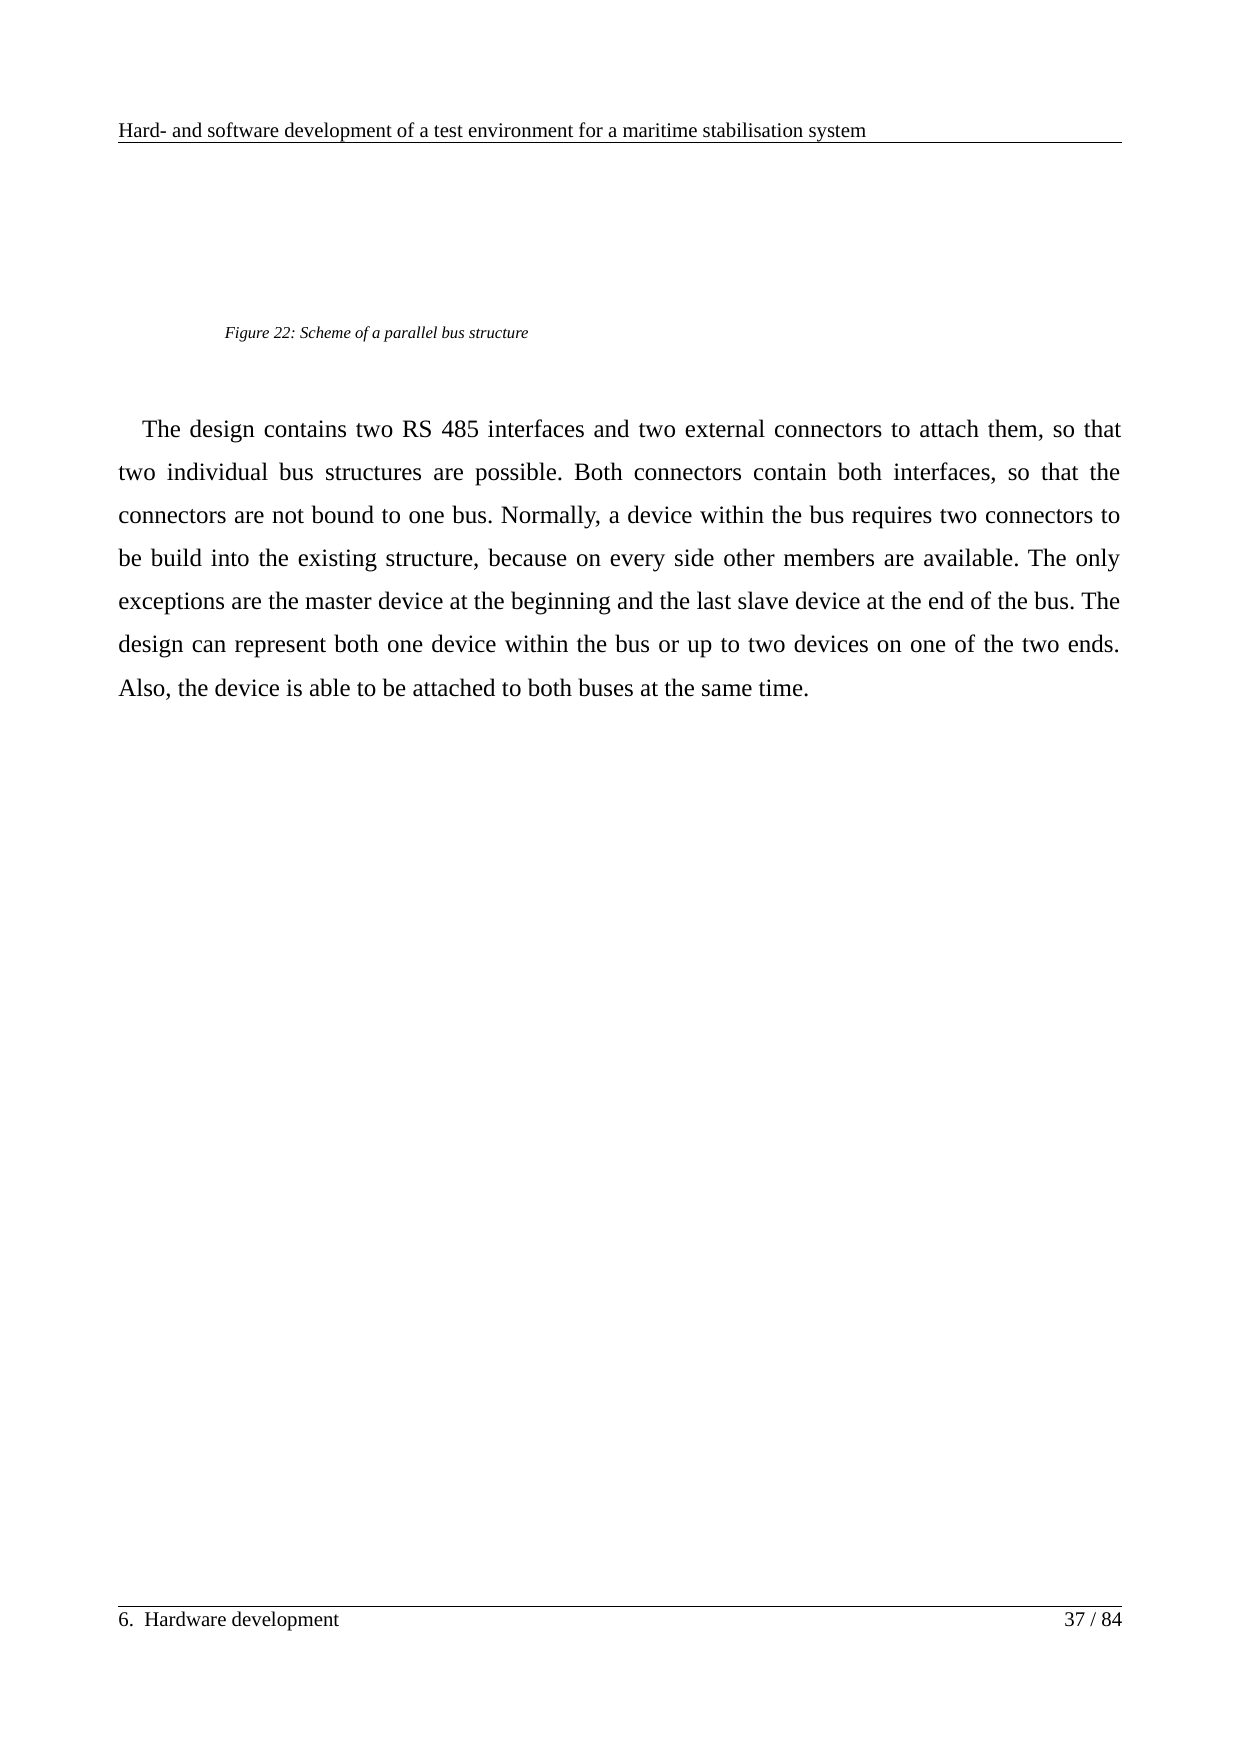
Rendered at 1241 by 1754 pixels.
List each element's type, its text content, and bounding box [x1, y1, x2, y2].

text Figure 22: Scheme of a parallel bus structure [224, 189, 1016, 342]
text The design contains two RS 485 interfaces and two external connectors to attach them, so that two individual bus structures are possible. Both connectors contain both interfaces, so that the connectors are not bound to one bus. Normally, a device within the bus requires two connectors to be build into the existing structure, because on every side other members are available. The only exceptions are the master device at the beginning and the last slave device at the end of the bus. The design can represent both one device within the bus or up to two devices on one of the two ends. Also, the device is able to be attached to both buses at the same time. [118, 414, 1122, 701]
